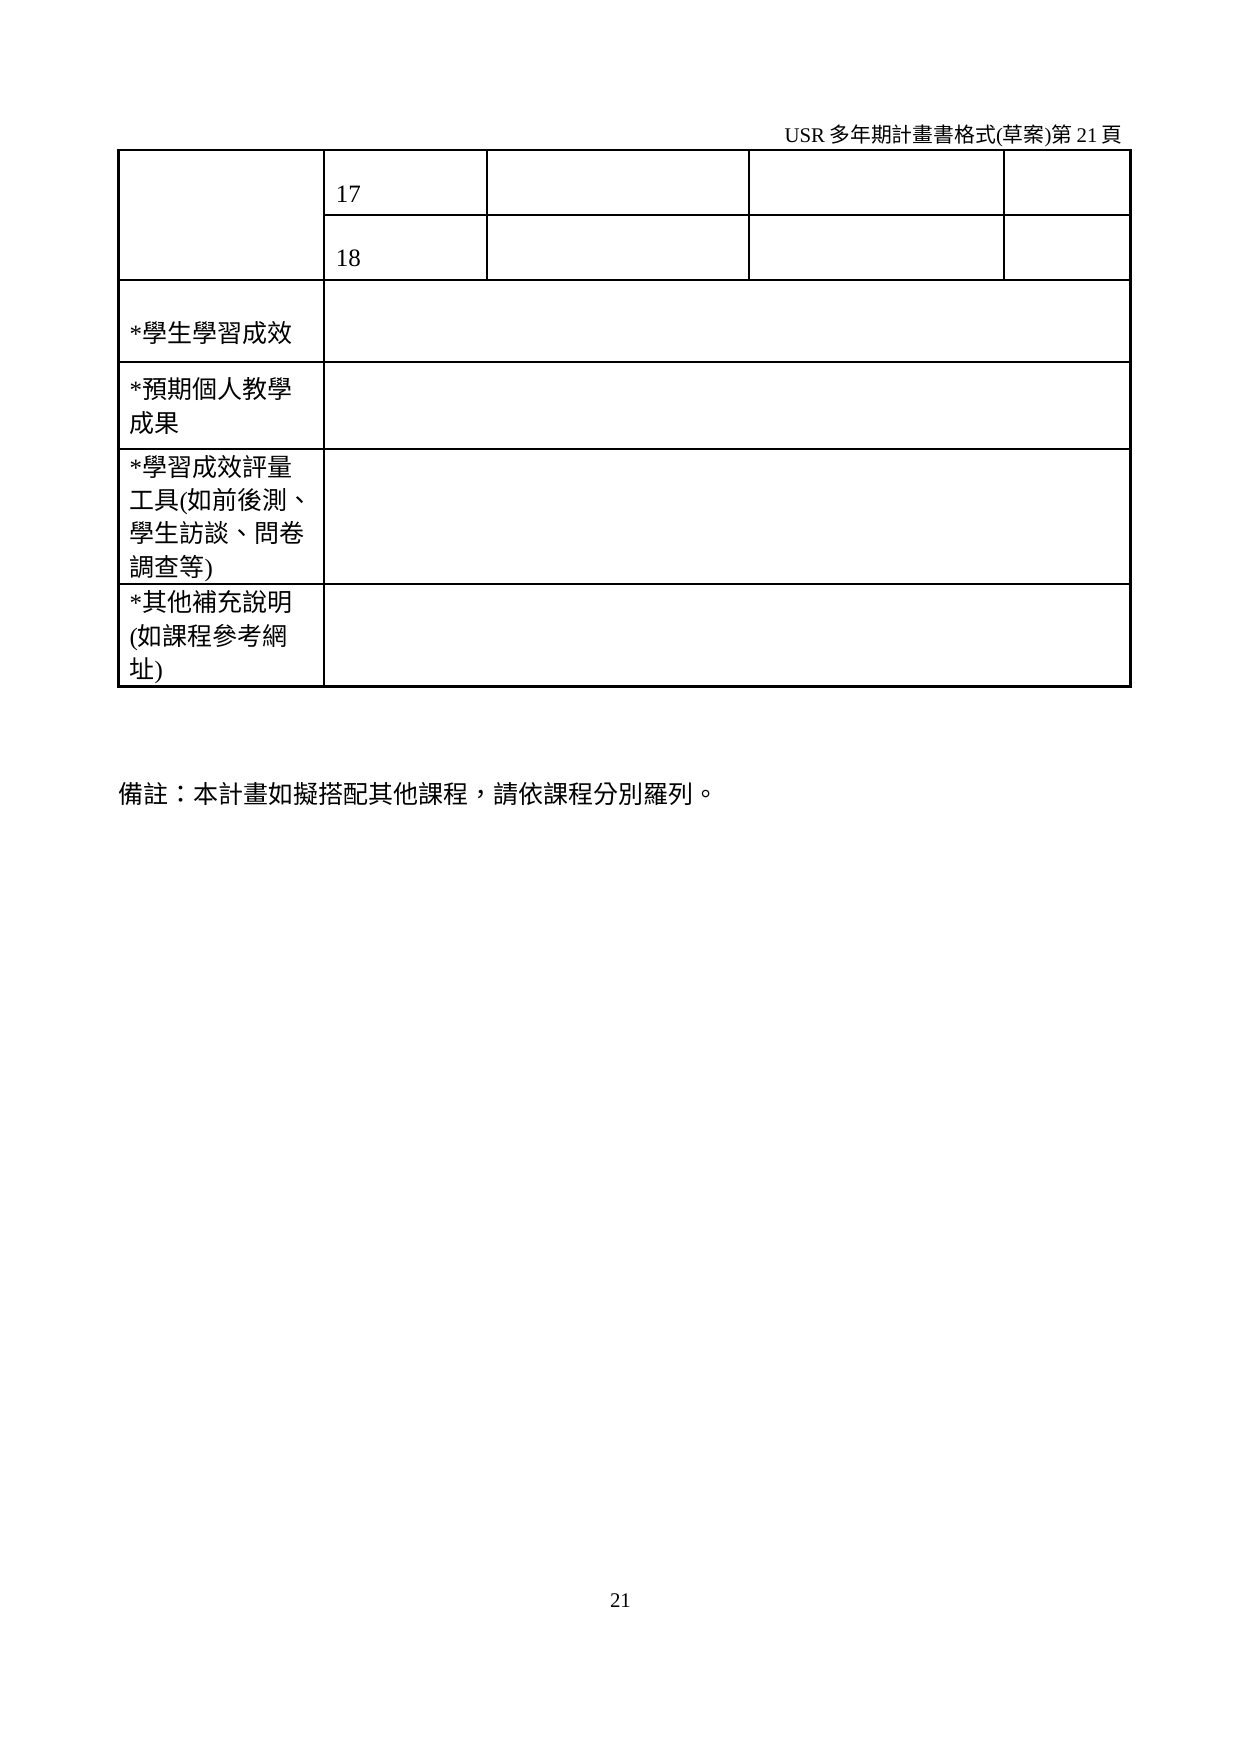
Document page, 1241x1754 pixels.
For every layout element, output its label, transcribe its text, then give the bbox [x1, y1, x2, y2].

table_cell [325, 450, 1129, 583]
table_cell [750, 151, 1003, 214]
table_cell 17 [325, 151, 486, 214]
table_cell *學習成效評量工具(如前後測、學生訪談、問卷調查等) [120, 450, 323, 583]
table_cell [1005, 151, 1129, 214]
table_cell [325, 363, 1129, 447]
table_cell *預期個人教學成果 [120, 363, 323, 447]
text 備註：本計畫如擬搭配其他課程，請依課程分別羅列。 [118, 751, 1122, 813]
table_cell [1005, 216, 1129, 278]
table_cell [488, 216, 748, 278]
table_cell [750, 216, 1003, 278]
table_cell [325, 585, 1129, 685]
table_cell [120, 151, 323, 278]
table_cell 18 [325, 216, 486, 278]
table_cell *學生學習成效 [120, 281, 323, 361]
table_cell [488, 151, 748, 214]
table_cell *其他補充說明 (如課程參考網址) [120, 585, 323, 685]
table_cell [325, 281, 1129, 361]
